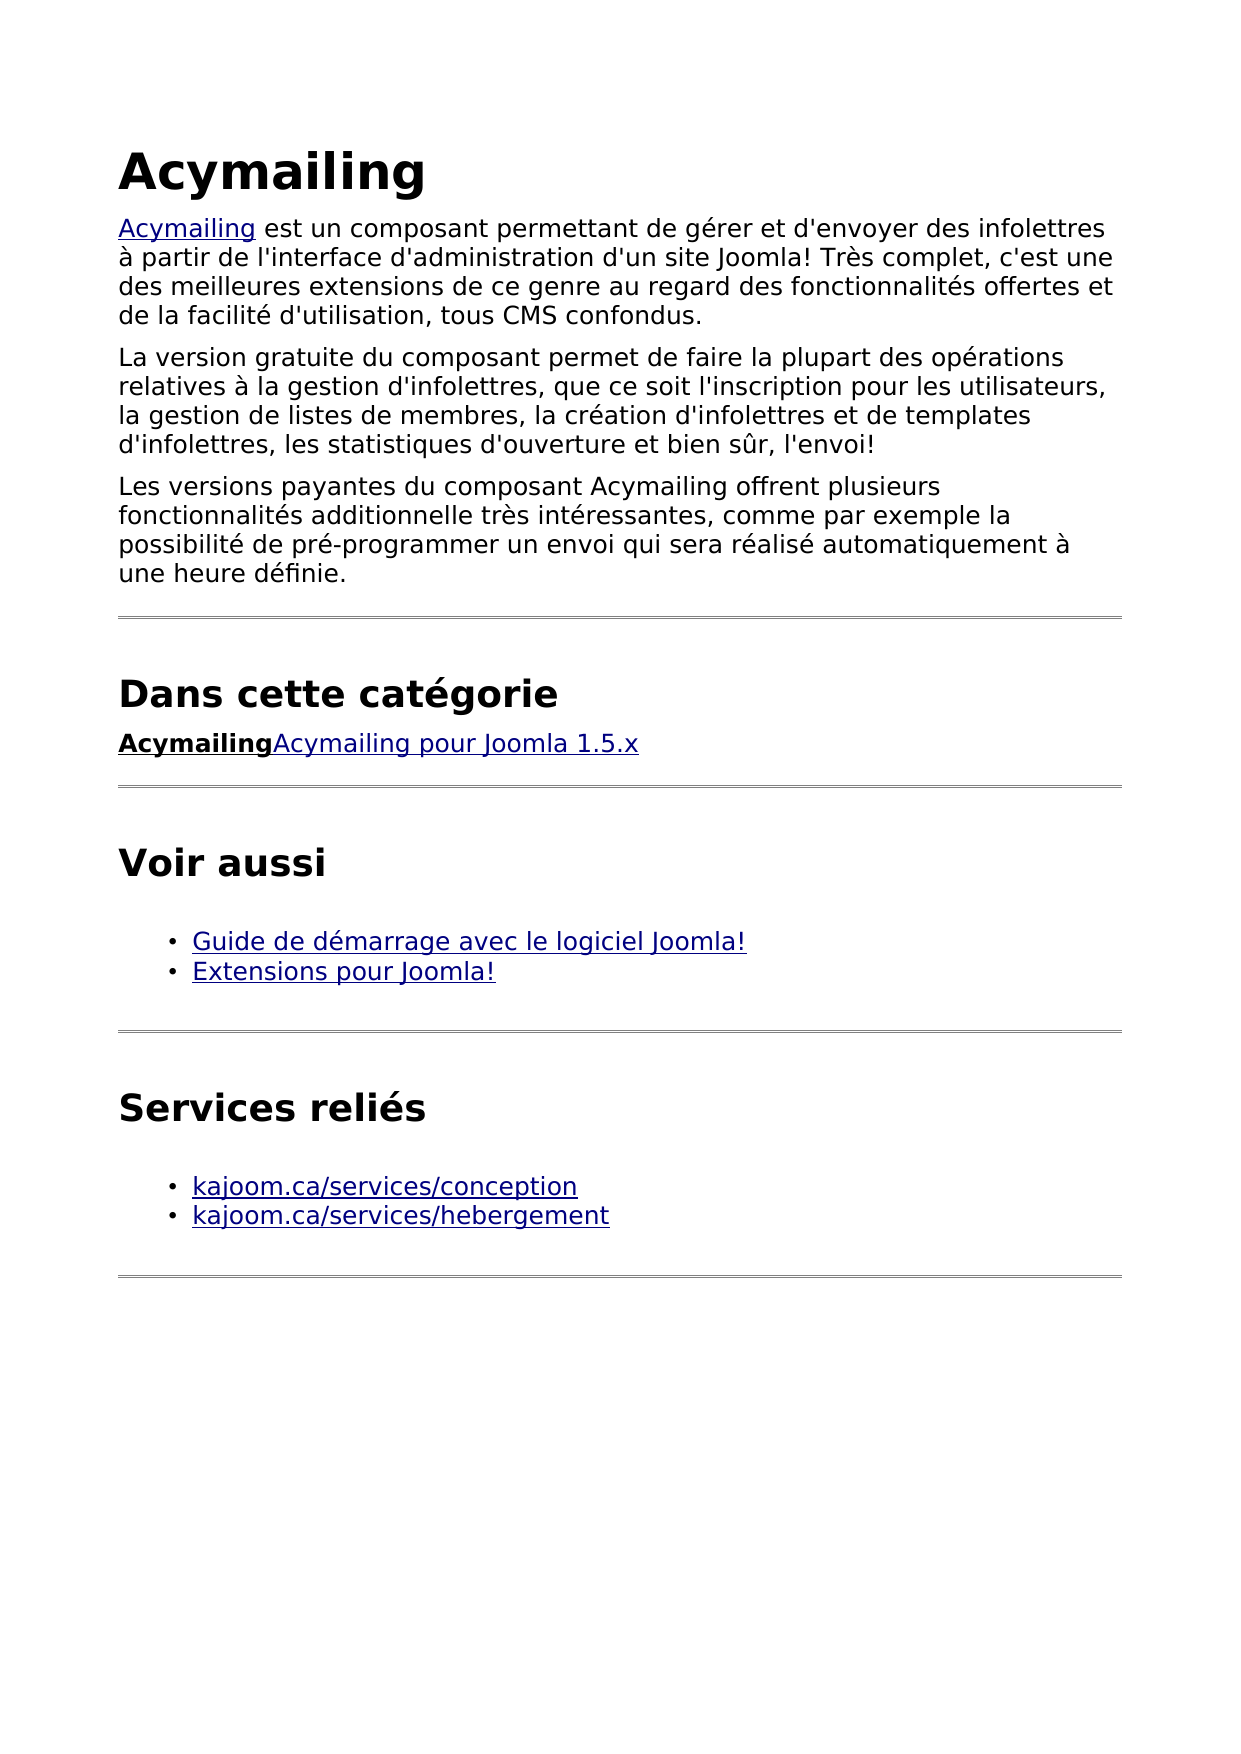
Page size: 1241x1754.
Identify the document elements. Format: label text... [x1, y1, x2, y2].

subtitle Services reliés [118, 1087, 1122, 1130]
list Guide de démarrage avec le logiciel Joomla! [177, 927, 1122, 957]
subtitle Dans cette catégorie [118, 673, 1122, 716]
list kajoom.ca/services/hebergement [177, 1201, 1122, 1231]
text AcymailingAcymailing pour Joomla 1.5.x [118, 729, 1122, 758]
subtitle Acymailing [118, 143, 1122, 201]
subtitle Voir aussi [118, 842, 1122, 886]
text Les versions payantes du composant Acymailing offrent plusieurs fonctionnalités additionnelle très intéressantes, comme par exemple la possibilité de pré-programmer un envoi qui sera réalisé automatiquement à une heure définie. [118, 472, 1122, 589]
text Acymailing est un composant permettant de gérer et d'envoyer des infolettres à partir de l'interface d'administration d'un site Joomla! Très complet, c'est une des meilleures extensions de ce genre au regard des fonctionnalités offertes et de la facilité d'utilisation, tous CMS confondus. [118, 214, 1122, 331]
list kajoom.ca/services/conception [177, 1172, 1122, 1201]
text La version gratuite du composant permet de faire la plupart des opérations relatives à la gestion d'infolettres, que ce soit l'inscription pour les utilisateurs, la gestion de listes de membres, la création d'infolettres et de templates d'infolettres, les statistiques d'ouverture et bien sûr, l'envoi! [118, 343, 1122, 460]
list Extensions pour Joomla! [177, 957, 1122, 986]
